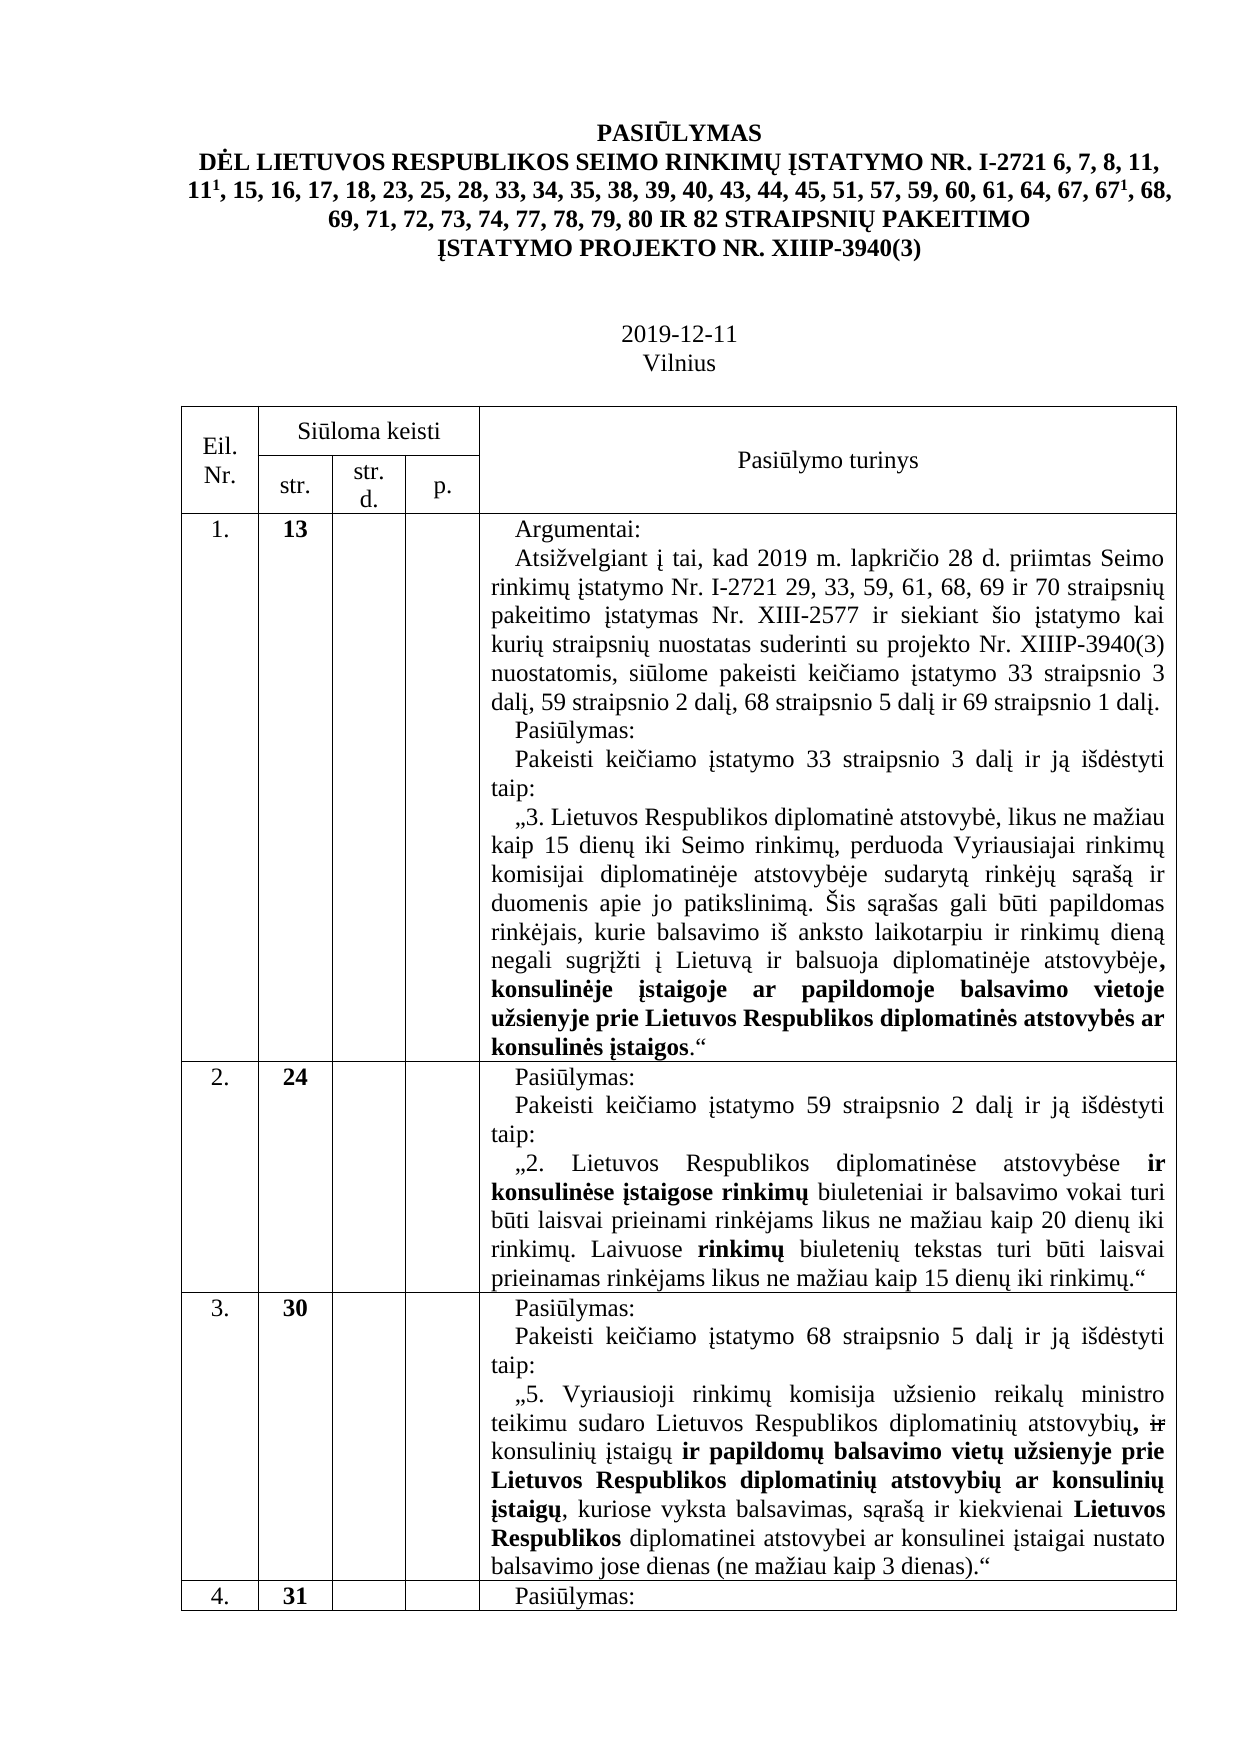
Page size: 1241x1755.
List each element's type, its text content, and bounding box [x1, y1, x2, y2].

text PASIŪLYMAS [177, 118, 1181, 147]
table_cell [406, 514, 479, 1061]
table_cell Pasiūlymas: Pakeisti keičiamo įstatymo 68 straipsnio 5 dalį ir ją išdėstyti taip: „5. Vyriausioji rinkimų komisija užsienio reikalų ministro teikimu sudaro Lietuvos Respublikos diplomatinių atstovybių, ir konsulinių įstaigų ir papildomų balsavimo vietų užsienyje prie Lietuvos Respublikos diplomatinių atstovybių ar konsulinių įstaigų, kuriose vyksta balsavimas, sąrašą ir kiekvienai Lietuvos Respublikos diplomatinei atstovybei ar konsulinei įstaigai nustato balsavimo jose dienas (ne mažiau kaip 3 dienas).“ [480, 1293, 1176, 1580]
table_cell str. [259, 456, 332, 513]
table_cell [333, 1062, 405, 1292]
table_cell Pasiūlymas: Pakeisti keičiamo įstatymo 59 straipsnio 2 dalį ir ją išdėstyti taip: „2. Lietuvos Respublikos diplomatinėse atstovybėse ir konsulinėse įstaigose rinkimų biuleteniai ir balsavimo vokai turi būti laisvai prieinami rinkėjams likus ne mažiau kaip 20 dienų iki rinkimų. Laivuose rinkimų biuletenių tekstas turi būti laisvai prieinamas rinkėjams likus ne mažiau kaip 15 dienų iki rinkimų.“ [480, 1062, 1176, 1292]
table_header Siūloma keisti [259, 407, 479, 455]
table_cell str. d. [333, 456, 405, 513]
table_cell [406, 1293, 479, 1580]
table_cell 24 [259, 1062, 332, 1292]
table_cell Pasiūlymas: [480, 1581, 1176, 1610]
table_cell Argumentai: Atsižvelgiant į tai, kad 2019 m. lapkričio 28 d. priimtas Seimo rinkimų įstatymo Nr. I-2721 29, 33, 59, 61, 68, 69 ir 70 straipsnių pakeitimo įstatymas Nr. XIII-2577 ir siekiant šio įstatymo kai kurių straipsnių nuostatas suderinti su projekto Nr. XIIIP-3940(3) nuostatomis, siūlome pakeisti keičiamo įstatymo 33 straipsnio 3 dalį, 59 straipsnio 2 dalį, 68 straipsnio 5 dalį ir 69 straipsnio 1 dalį. Pasiūlymas: Pakeisti keičiamo įstatymo 33 straipsnio 3 dalį ir ją išdėstyti taip: „3. Lietuvos Respublikos diplomatinė atstovybė, likus ne mažiau kaip 15 dienų iki Seimo rinkimų, perduoda Vyriausiajai rinkimų komisijai diplomatinėje atstovybėje sudarytą rinkėjų sąrašą ir duomenis apie jo patikslinimą. Šis sąrašas gali būti papildomas rinkėjais, kurie balsavimo iš anksto laikotarpiu ir rinkimų dieną negali sugrįžti į Lietuvą ir balsuoja diplomatinėje atstovybėje, konsulinėje įstaigoje ar papildomoje balsavimo vietoje užsienyje prie Lietuvos Respublikos diplomatinės atstovybės ar konsulinės įstaigos.“ [480, 514, 1176, 1061]
text DĖL LIETUVOS RESPUBLIKOS SEIMO RINKIMŲ ĮSTATYMO NR. I-2721 6, 7, 8, 11, 111, 15, 16, 17, 18, 23, 25, 28, 33, 34, 35, 38, 39, 40, 43, 44, 45, 51, 57, 59, 60, 61, 64, 67, 671, 68, 69, 71, 72, 73, 74, 77, 78, 79, 80 IR 82 STRAIPSNIŲ PAKEITIMO [177, 147, 1181, 233]
table_cell [406, 1062, 479, 1292]
text 2019-12-11 [177, 319, 1181, 348]
table_cell p. [406, 456, 479, 513]
table_cell 13 [259, 514, 332, 1061]
table_header Eil. Nr. [182, 407, 258, 513]
table_cell 31 [259, 1581, 332, 1610]
table_cell 4. [182, 1581, 258, 1610]
table_header Pasiūlymo turinys [480, 407, 1176, 513]
table_cell [333, 1581, 405, 1610]
table_cell 2. [182, 1062, 258, 1292]
text Vilnius [177, 348, 1181, 377]
table_cell 1. [182, 514, 258, 1061]
table_cell 30 [259, 1293, 332, 1580]
table_cell [333, 514, 405, 1061]
table_cell [406, 1581, 479, 1610]
table_cell [333, 1293, 405, 1580]
text ĮSTATYMO PROJEKTO NR. XIIIP-3940(3) [177, 233, 1181, 262]
table_cell 3. [182, 1293, 258, 1580]
